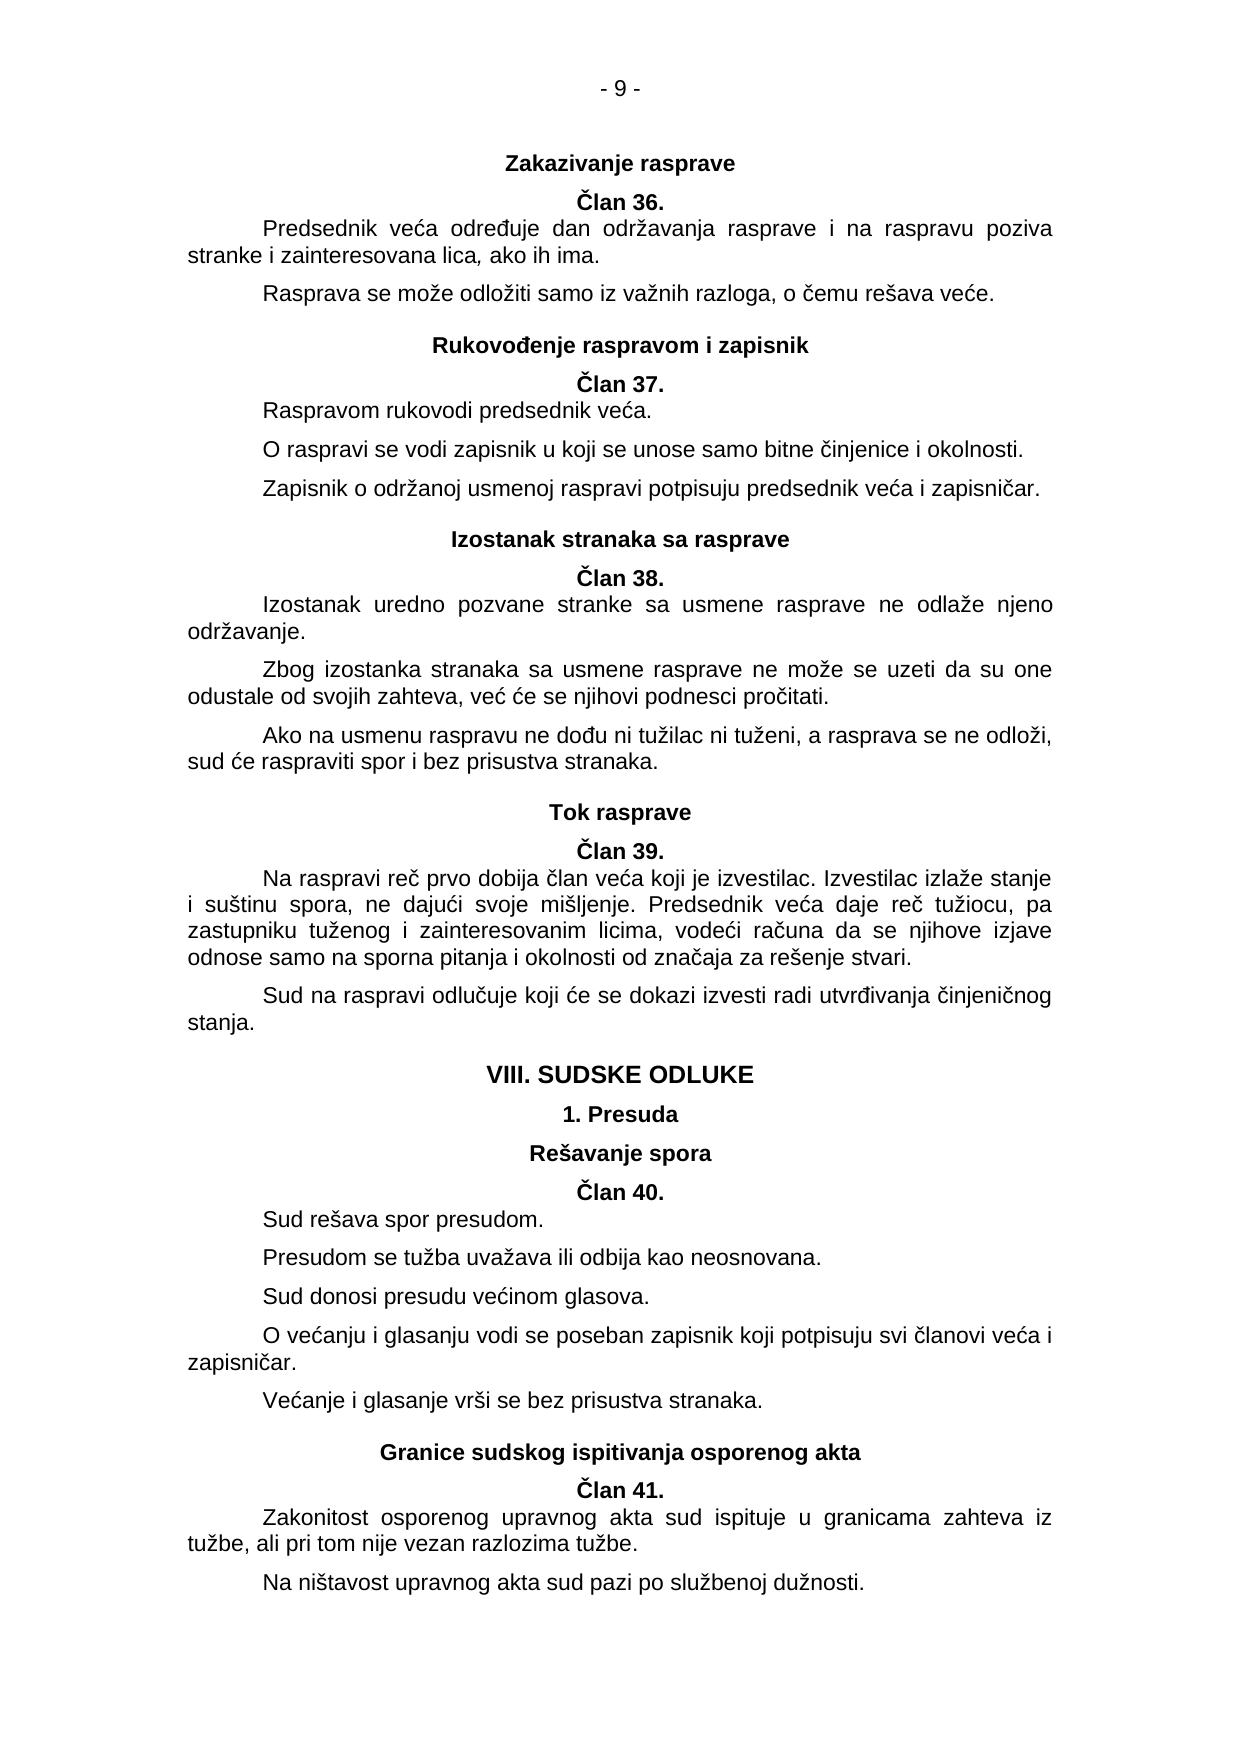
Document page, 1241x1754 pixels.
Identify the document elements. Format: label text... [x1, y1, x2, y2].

text Izostanak uredno pozvane stranke sa usmene rasprave ne odlaže njeno održavanje. [187, 591, 1053, 644]
text Većanje i glasanje vrši se bez prisustva stranaka. [187, 1387, 1053, 1414]
text Granice sudskog ispitivanja osporenog akta [262, 1439, 978, 1465]
text O raspravi se vodi zapisnik u koji se unose samo bitne činjenice i okolnosti. [187, 436, 1053, 462]
text Zbog izostanka stranaka sa usmene rasprave ne može se uzeti da su one odustale od svojih zahteva, već će se njihovi podnesci pročitati. [187, 656, 1053, 709]
text Zakazivanje rasprave [262, 150, 978, 176]
text Ako na usmenu raspravu ne dođu ni tužilac ni tuženi, a rasprava se ne odloži, sud će raspraviti spor i bez prisustva stranaka. [187, 722, 1053, 774]
text Član 40. [262, 1179, 978, 1206]
text Član 36. [262, 189, 978, 215]
text Zapisnik o održanoj usmenoj raspravi potpisuju predsednik veća i zapisničar. [187, 475, 1053, 501]
text VIII. SUDSKE ODLUKE [202, 1060, 1038, 1089]
text 1. Presuda [202, 1101, 1038, 1128]
text Raspravom rukovodi predsednik veća. [187, 397, 1053, 423]
text O većanju i glasanju vodi se poseban zapisnik koji potpisuju svi članovi veća i zapisničar. [187, 1322, 1053, 1375]
text Rasprava se može odložiti samo iz važnih razloga, o čemu rešava veće. [187, 280, 1053, 307]
text Predsednik veća određuje dan održavanja rasprave i na raspravu poziva stranke i zainteresovana lica, ako ih ima. [187, 215, 1053, 268]
text Izostanak stranaka sa rasprave [262, 526, 978, 552]
text Tok rasprave [262, 799, 978, 826]
text Član 41. [262, 1477, 978, 1504]
text Na ništavost upravnog akta sud pazi po službenoj dužnosti. [187, 1569, 1053, 1595]
text Član 39. [262, 838, 978, 864]
text Sud rešava spor presudom. [187, 1206, 1053, 1232]
text Sud na raspravi odlučuje koji će se dokazi izvesti radi utvrđivanja činjeničnog stanja. [187, 982, 1053, 1035]
text Presudom se tužba uvažava ili odbija kao neosnovana. [187, 1244, 1053, 1271]
text Član 38. [262, 565, 978, 591]
text Član 37. [262, 371, 978, 397]
text Rukovođenje raspravom i zapisnik [262, 332, 978, 358]
text Zakonitost osporenog upravnog akta sud ispituje u granicama zahteva iz tužbe, ali pri tom nije vezan razlozima tužbe. [187, 1504, 1053, 1557]
text Na raspravi reč prvo dobija član veća koji je izvestilac. Izvestilac izlaže stanje i suštinu spora, ne dajući svoje mišljenje. Predsednik veća daje reč tužiocu, pa zastupniku tuženog i zainteresovanim licima, vodeći računa da se njihove izjave odnose samo na sporna pitanja i okolnosti od značaja za rešenje stvari. [187, 864, 1053, 970]
text Rešavanje spora [262, 1140, 978, 1167]
text Sud donosi presudu većinom glasova. [187, 1283, 1053, 1309]
